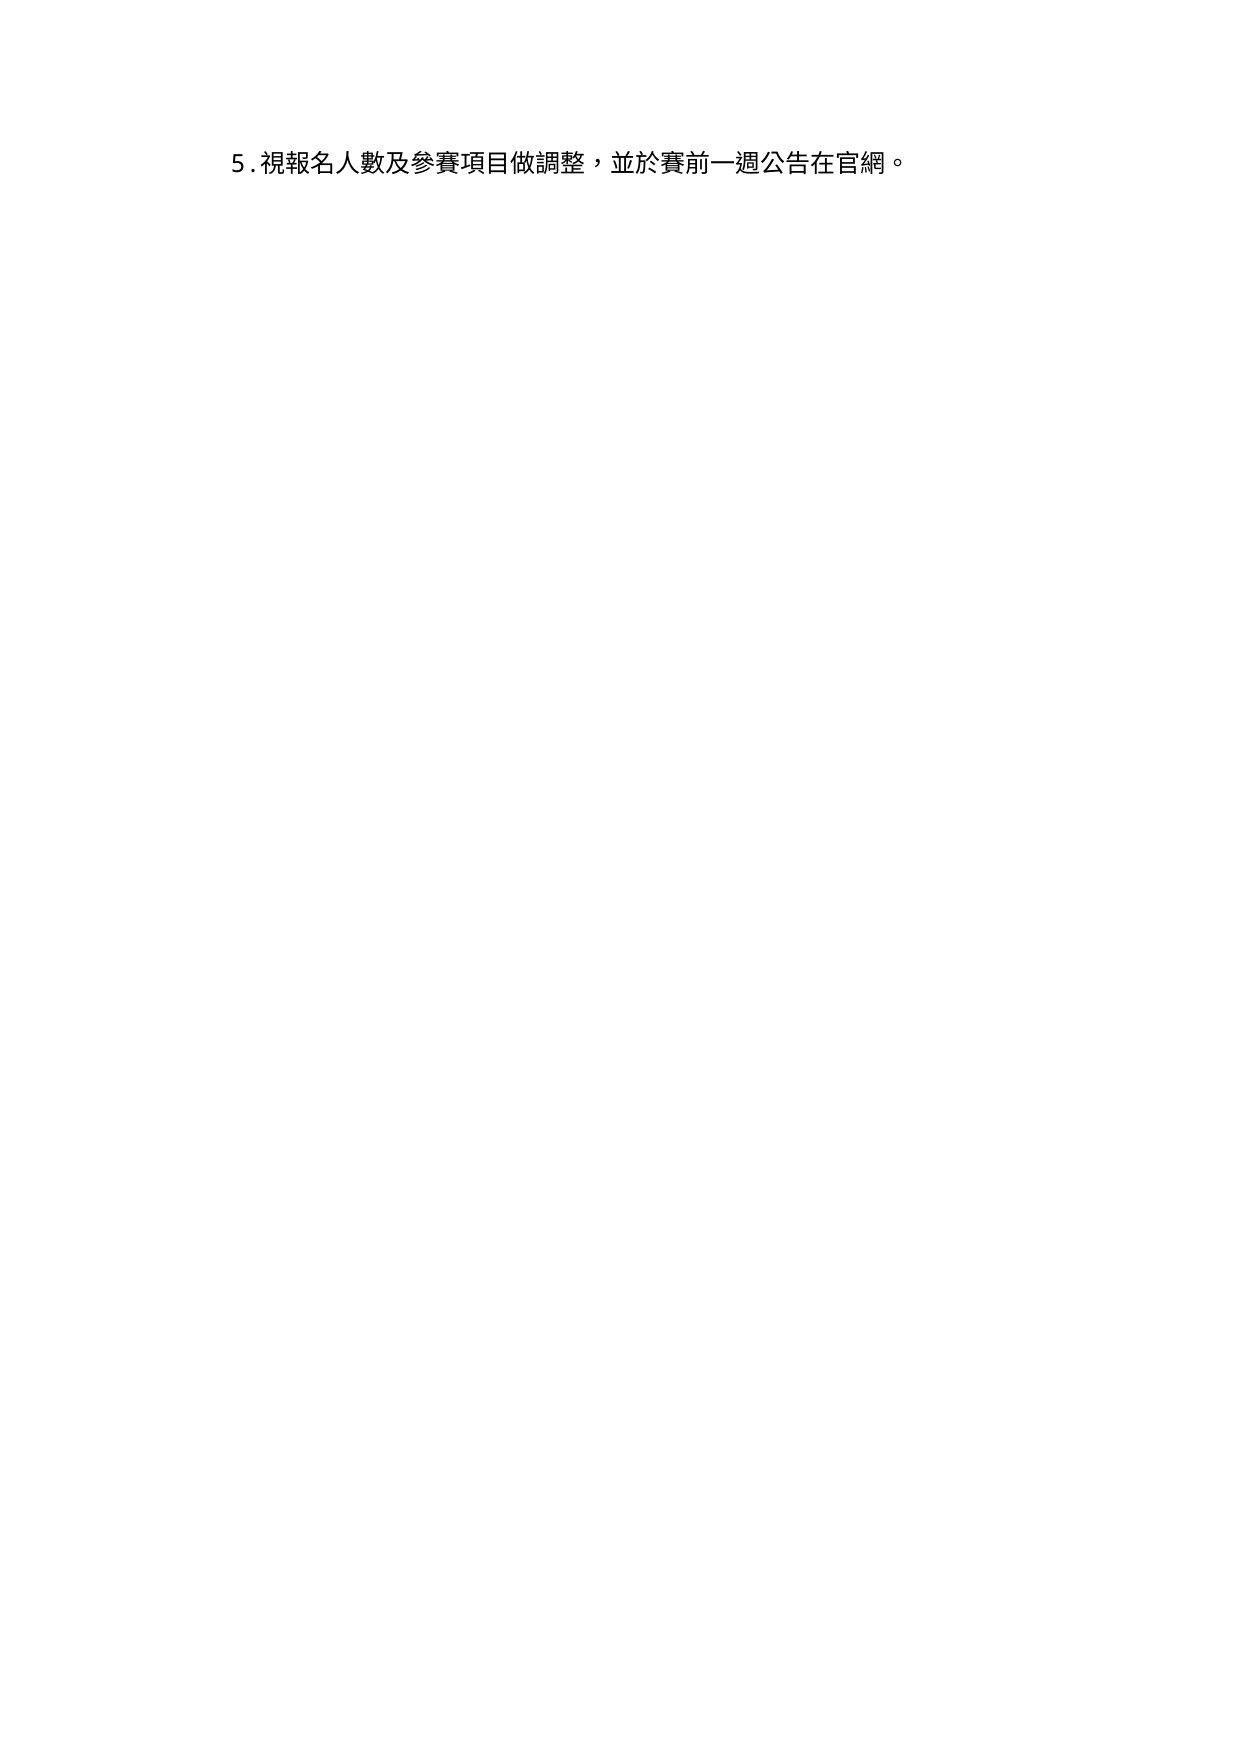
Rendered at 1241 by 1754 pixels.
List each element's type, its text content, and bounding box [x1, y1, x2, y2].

list 視報名人數及參賽項目做調整，並於賽前一週公告在官網。 [230, 119, 1165, 182]
